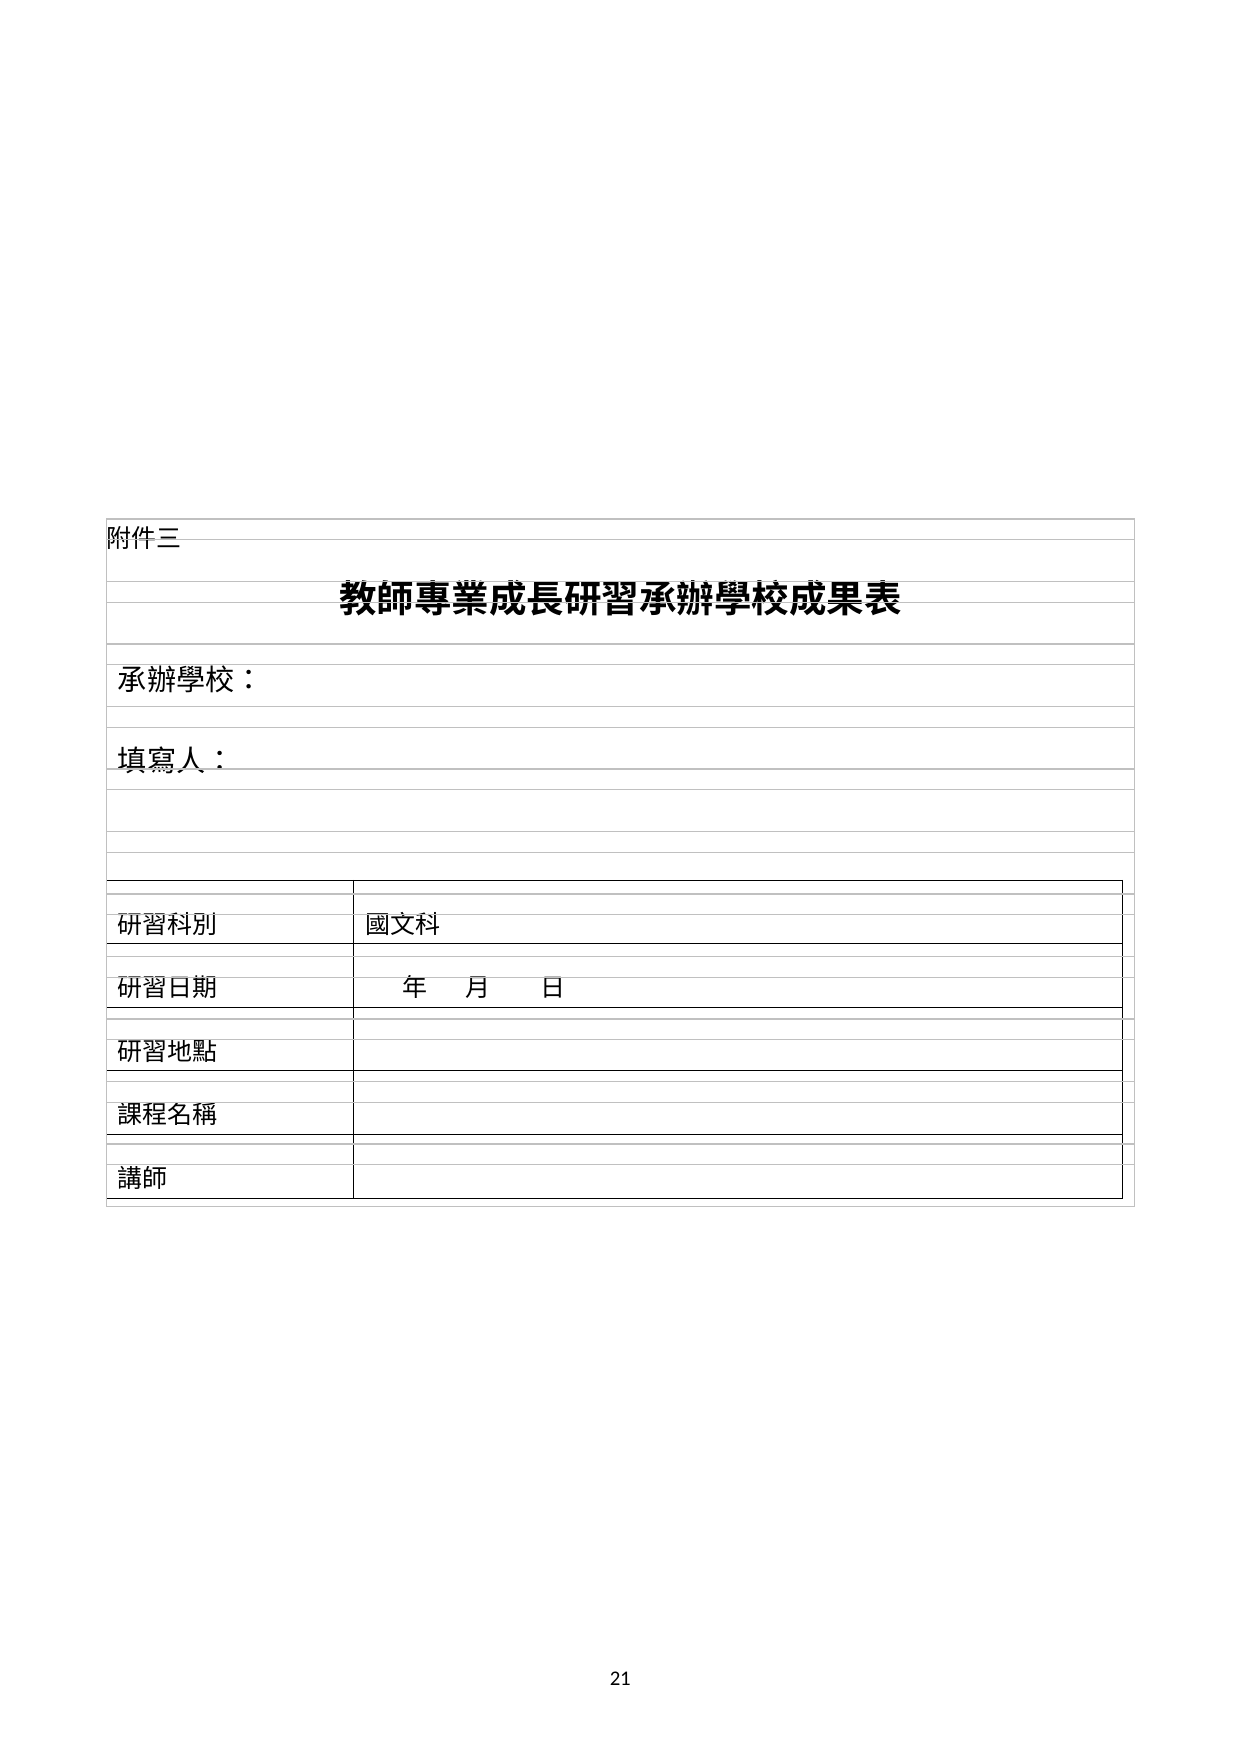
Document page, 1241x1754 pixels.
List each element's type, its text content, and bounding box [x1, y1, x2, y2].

text 教師專業成長研習承辦學校成果表 [618, 582, 661, 602]
text 附件三 [107, 540, 1134, 555]
table_header [107, 881, 353, 893]
table_header [107, 636, 620, 643]
table_cell [354, 1165, 1122, 1197]
table_cell [354, 1103, 1122, 1134]
table_cell [354, 1020, 1122, 1039]
table_cell [354, 1040, 1122, 1070]
table_cell [354, 957, 1122, 977]
table_cell 填寫人： [107, 770, 620, 789]
table_cell [107, 1082, 353, 1102]
table_cell 課程名稱 [107, 1103, 353, 1134]
table_cell [620, 728, 1127, 768]
text 教師專業成長研習承辦學校成果表 [847, 582, 880, 602]
text 教師專業成長研習承辦學校成果表 [472, 582, 508, 602]
table_cell [354, 1135, 1122, 1143]
table_cell [107, 1008, 353, 1018]
table_cell [107, 1071, 353, 1081]
text 教師專業成長研習承辦學校成果表 [596, 582, 617, 602]
text 教師專業成長研習承辦學校成果表 [660, 582, 684, 602]
table_cell 填寫人： [107, 728, 620, 768]
text 教師專業成長研習承辦學校成果表 [435, 582, 467, 602]
table_cell [354, 1071, 1122, 1081]
table_cell [107, 944, 353, 956]
table_header [354, 881, 1122, 893]
table_cell 填寫人： [107, 790, 620, 798]
text 教師專業成長研習承辦學校成果表 [513, 582, 534, 602]
table_header 國文科 [354, 915, 1122, 943]
table_header 研習科別 [107, 915, 353, 943]
table_cell 研習日期 [107, 978, 353, 1007]
table_cell [354, 1145, 1122, 1164]
table_cell [620, 790, 1127, 798]
table_cell 填寫人： [186, 758, 196, 768]
table_cell [620, 717, 1127, 727]
text 教師專業成長研習承辦學校成果表 [383, 582, 400, 602]
table_cell [354, 1008, 1122, 1018]
table_header [620, 636, 1127, 643]
table_cell [107, 1135, 353, 1143]
table_header [107, 895, 353, 914]
table_cell 講師 [107, 1165, 353, 1197]
table_header [107, 707, 620, 717]
text 教師專業成長研習承辦學校成果表 [778, 582, 808, 602]
table_header [620, 665, 1127, 706]
text 教師專業成長研習承辦學校成果表 [404, 582, 430, 602]
text 教師專業成長研習承辦學校成果表 [365, 582, 383, 602]
table_cell [354, 1082, 1122, 1102]
table_header 承辦學校： [107, 665, 620, 706]
text 教師專業成長研習承辦學校成果表 [539, 582, 569, 602]
table_cell 研習地點 [107, 1040, 353, 1070]
table_header [107, 645, 620, 664]
text 教師專業成長研習承辦學校成果表 [708, 582, 757, 602]
table_cell 年 月 日 [354, 978, 1122, 1007]
table_header [354, 895, 1122, 914]
text 教師專業成長研習承辦學校成果表 [107, 555, 1134, 581]
table_header [620, 707, 1127, 717]
table_cell [107, 957, 353, 977]
text 附件三 [107, 520, 1134, 539]
table_cell [354, 944, 1122, 956]
text 教師專業成長研習承辦學校成果表 [107, 582, 346, 602]
table_cell 填寫人： [107, 717, 620, 727]
text 教師專業成長研習承辦學校成果表 [885, 582, 1134, 602]
table_cell [107, 1020, 353, 1039]
table_header [620, 645, 1127, 664]
table_cell [107, 1145, 353, 1164]
text 教師專業成長研習承辦學校成果表 [813, 582, 842, 602]
table_cell [620, 770, 1127, 789]
text 教師專業成長研習承辦學校成果表 [107, 603, 1134, 617]
